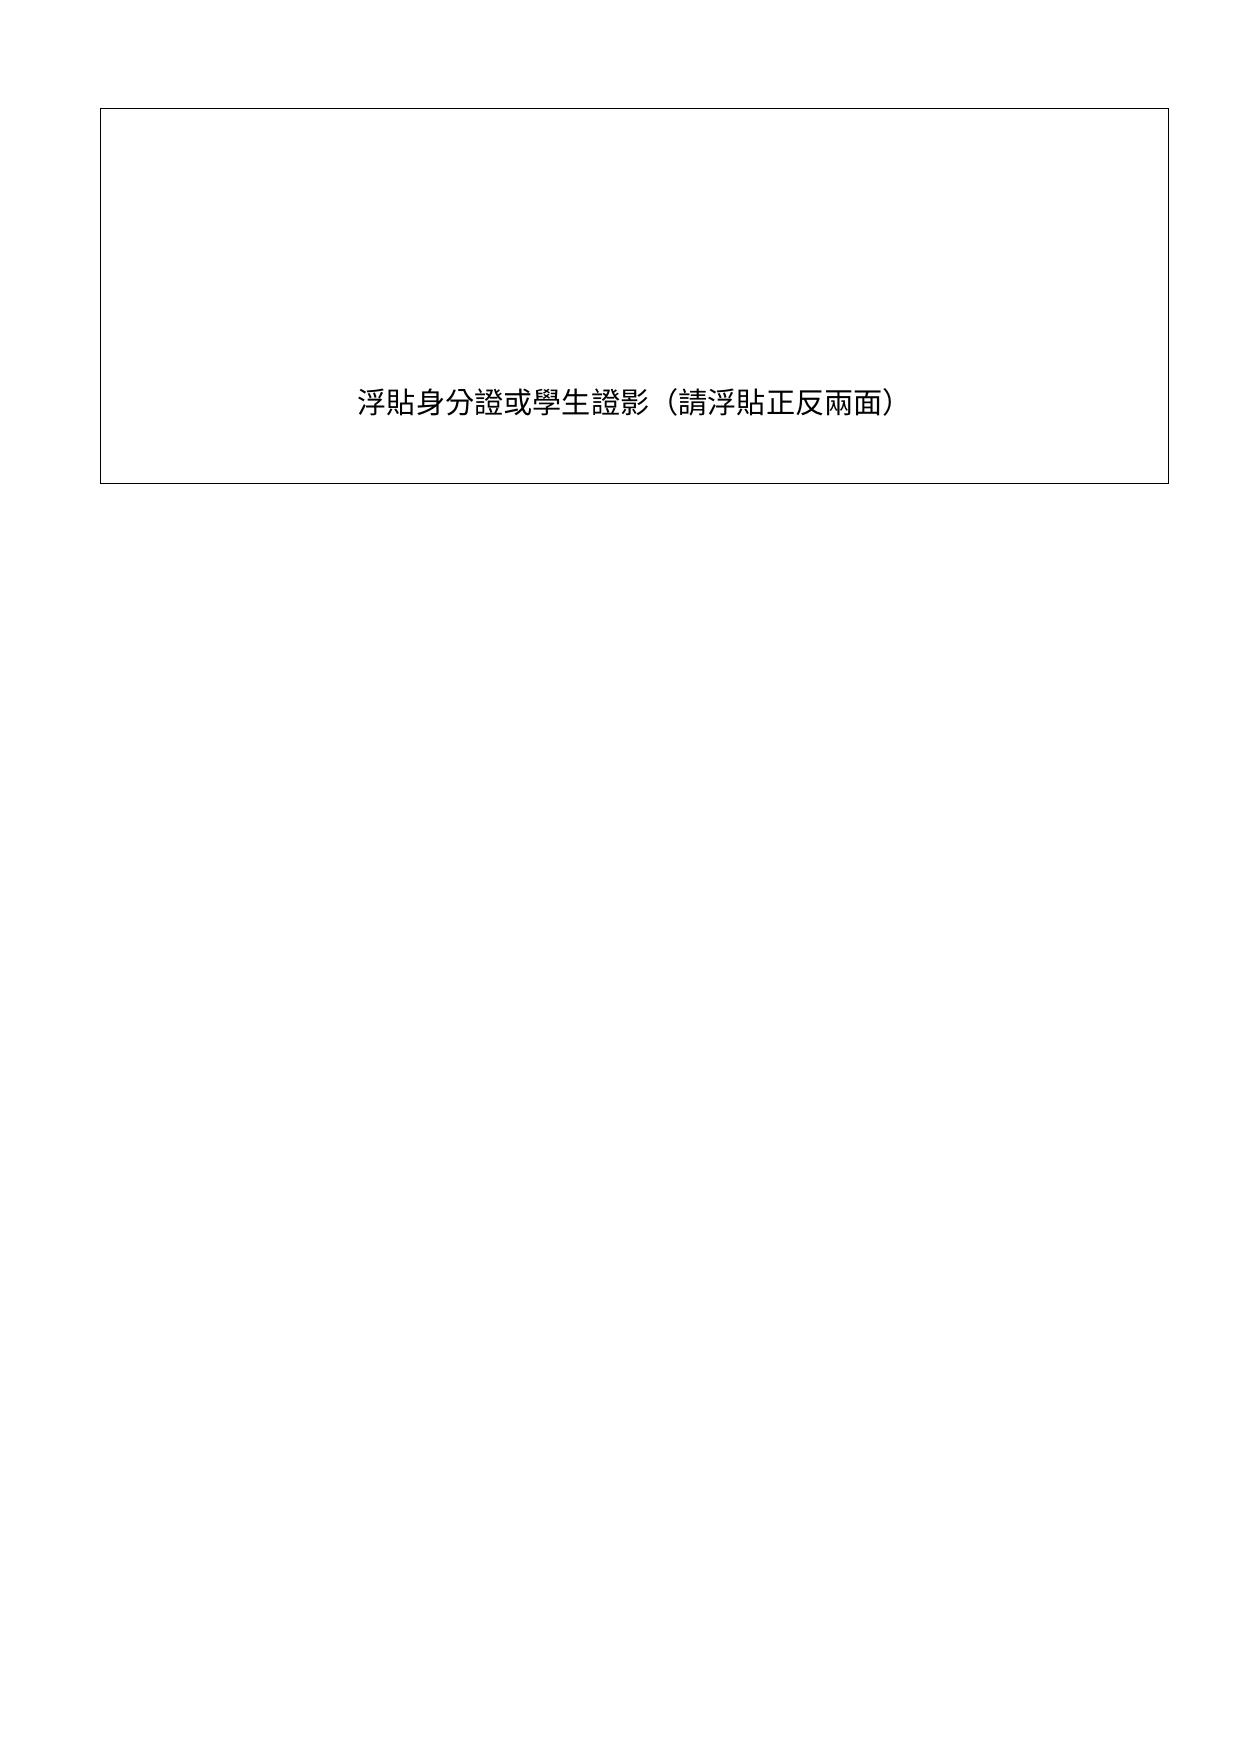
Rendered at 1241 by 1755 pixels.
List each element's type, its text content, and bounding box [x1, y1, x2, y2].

table_header 浮貼身分證或學生證影（請浮貼正反兩面） [101, 109, 1168, 483]
